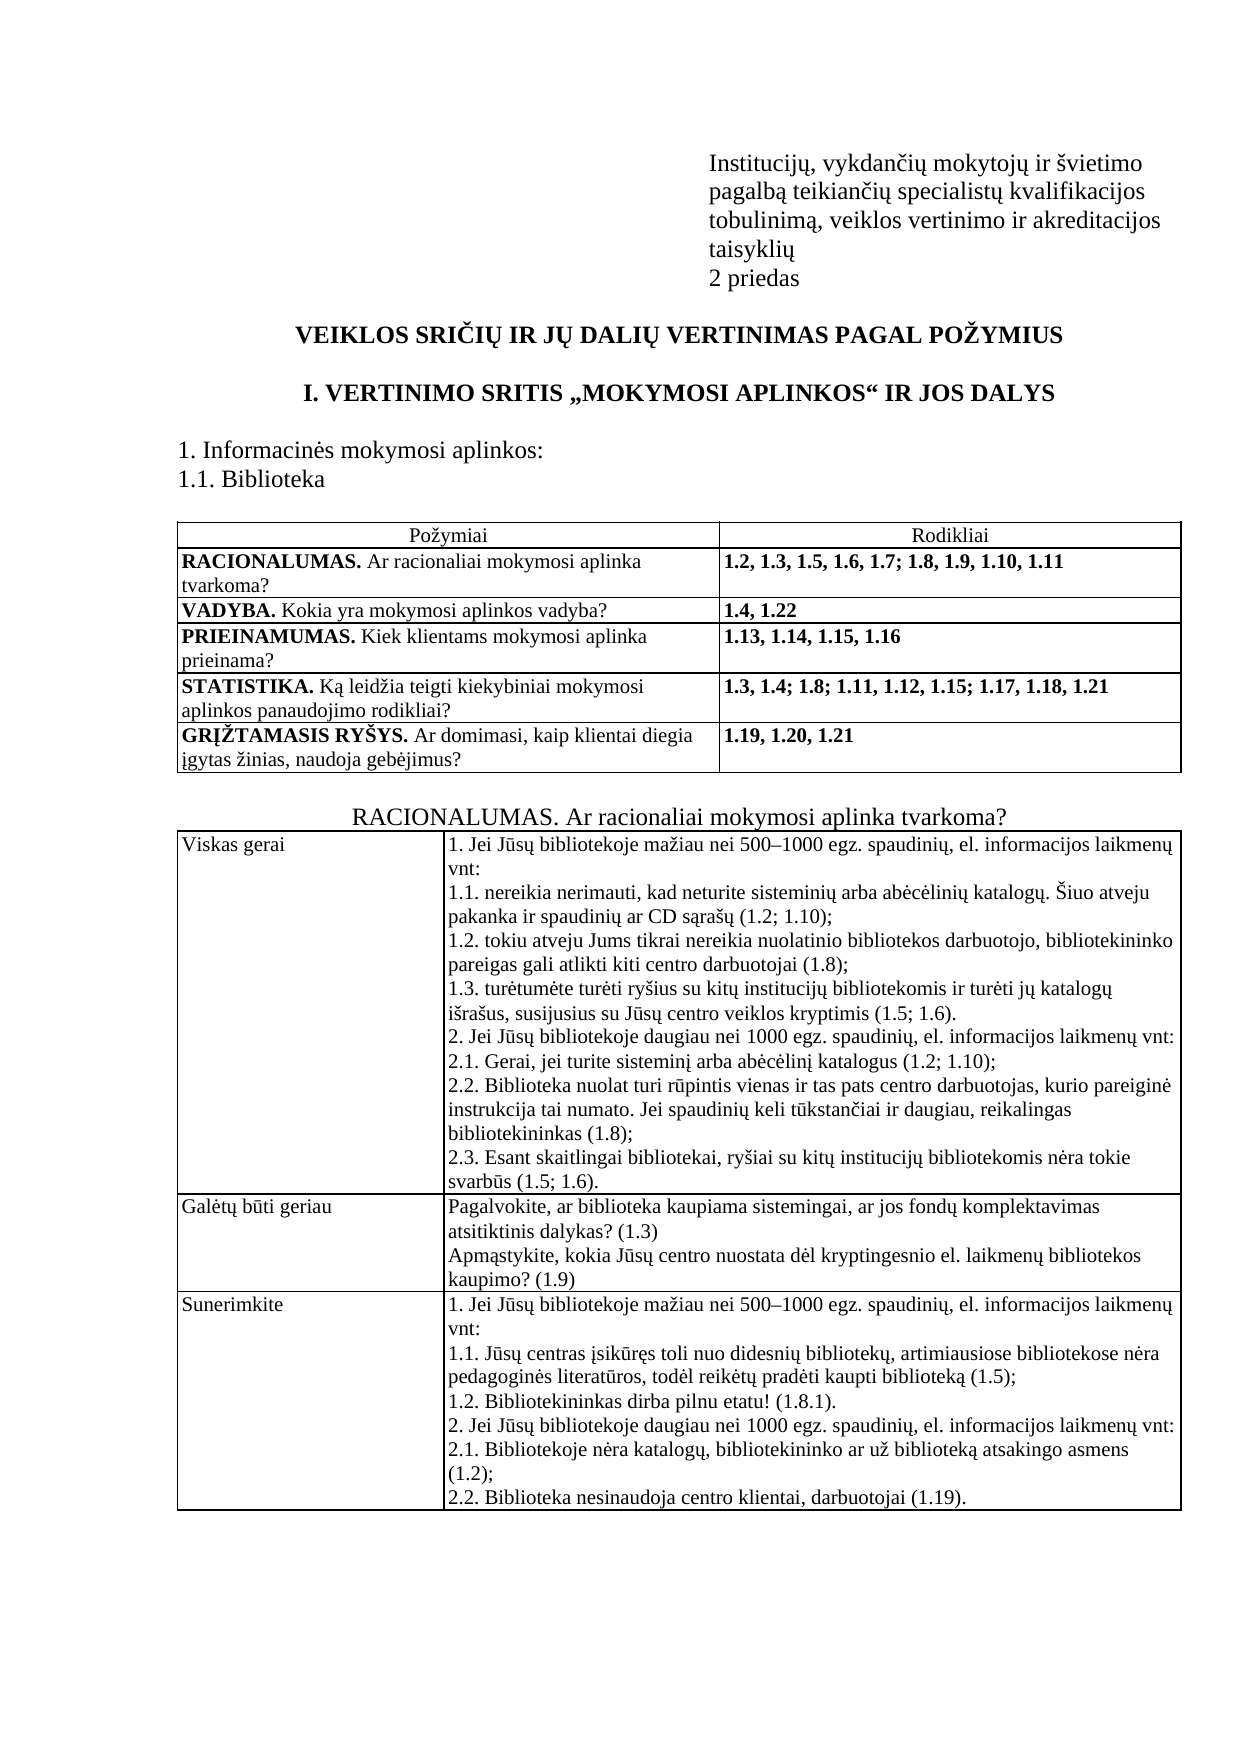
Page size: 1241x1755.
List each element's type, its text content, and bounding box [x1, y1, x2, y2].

text 1. Informacinės mokymosi aplinkos: [177, 435, 1181, 464]
text 2 priedas [177, 263, 1181, 291]
text Institucijų, vykdančių mokytojų ir švietimo [177, 148, 1181, 176]
text tobulinimą, veiklos vertinimo ir akreditacijos [177, 205, 1181, 234]
text pagalbą teikiančių specialistų kvalifikacijos [177, 176, 1181, 205]
table_cell 1.19, 1.20, 1.21 [720, 723, 1180, 771]
text RACIONALUMAS. Ar racionaliai mokymosi aplinka tvarkoma? [177, 802, 1181, 830]
table_cell 1.2, 1.3, 1.5, 1.6, 1.7; 1.8, 1.9, 1.10, 1.11 [720, 549, 1180, 597]
table_header Viskas gerai [178, 832, 443, 1193]
text taisyklių [177, 234, 1181, 263]
text 1.1. Biblioteka [177, 464, 1181, 493]
table_cell 1.3, 1.4; 1.8; 1.11, 1.12, 1.15; 1.17, 1.18, 1.21 [720, 674, 1180, 722]
text VEIKLOS SRIČIŲ IR JŲ DALIŲ VERTINIMAS PAGAL POŽYMIUS [177, 320, 1181, 349]
table_cell Sunerimkite [178, 1292, 443, 1509]
text I. VERTINIMO SRITIS „MOKYMOSI APLINKOS“ IR JOS DALYS [177, 378, 1181, 406]
table_cell Galėtų būti geriau [178, 1195, 443, 1291]
table_cell 1.13, 1.14, 1.15, 1.16 [720, 624, 1180, 672]
